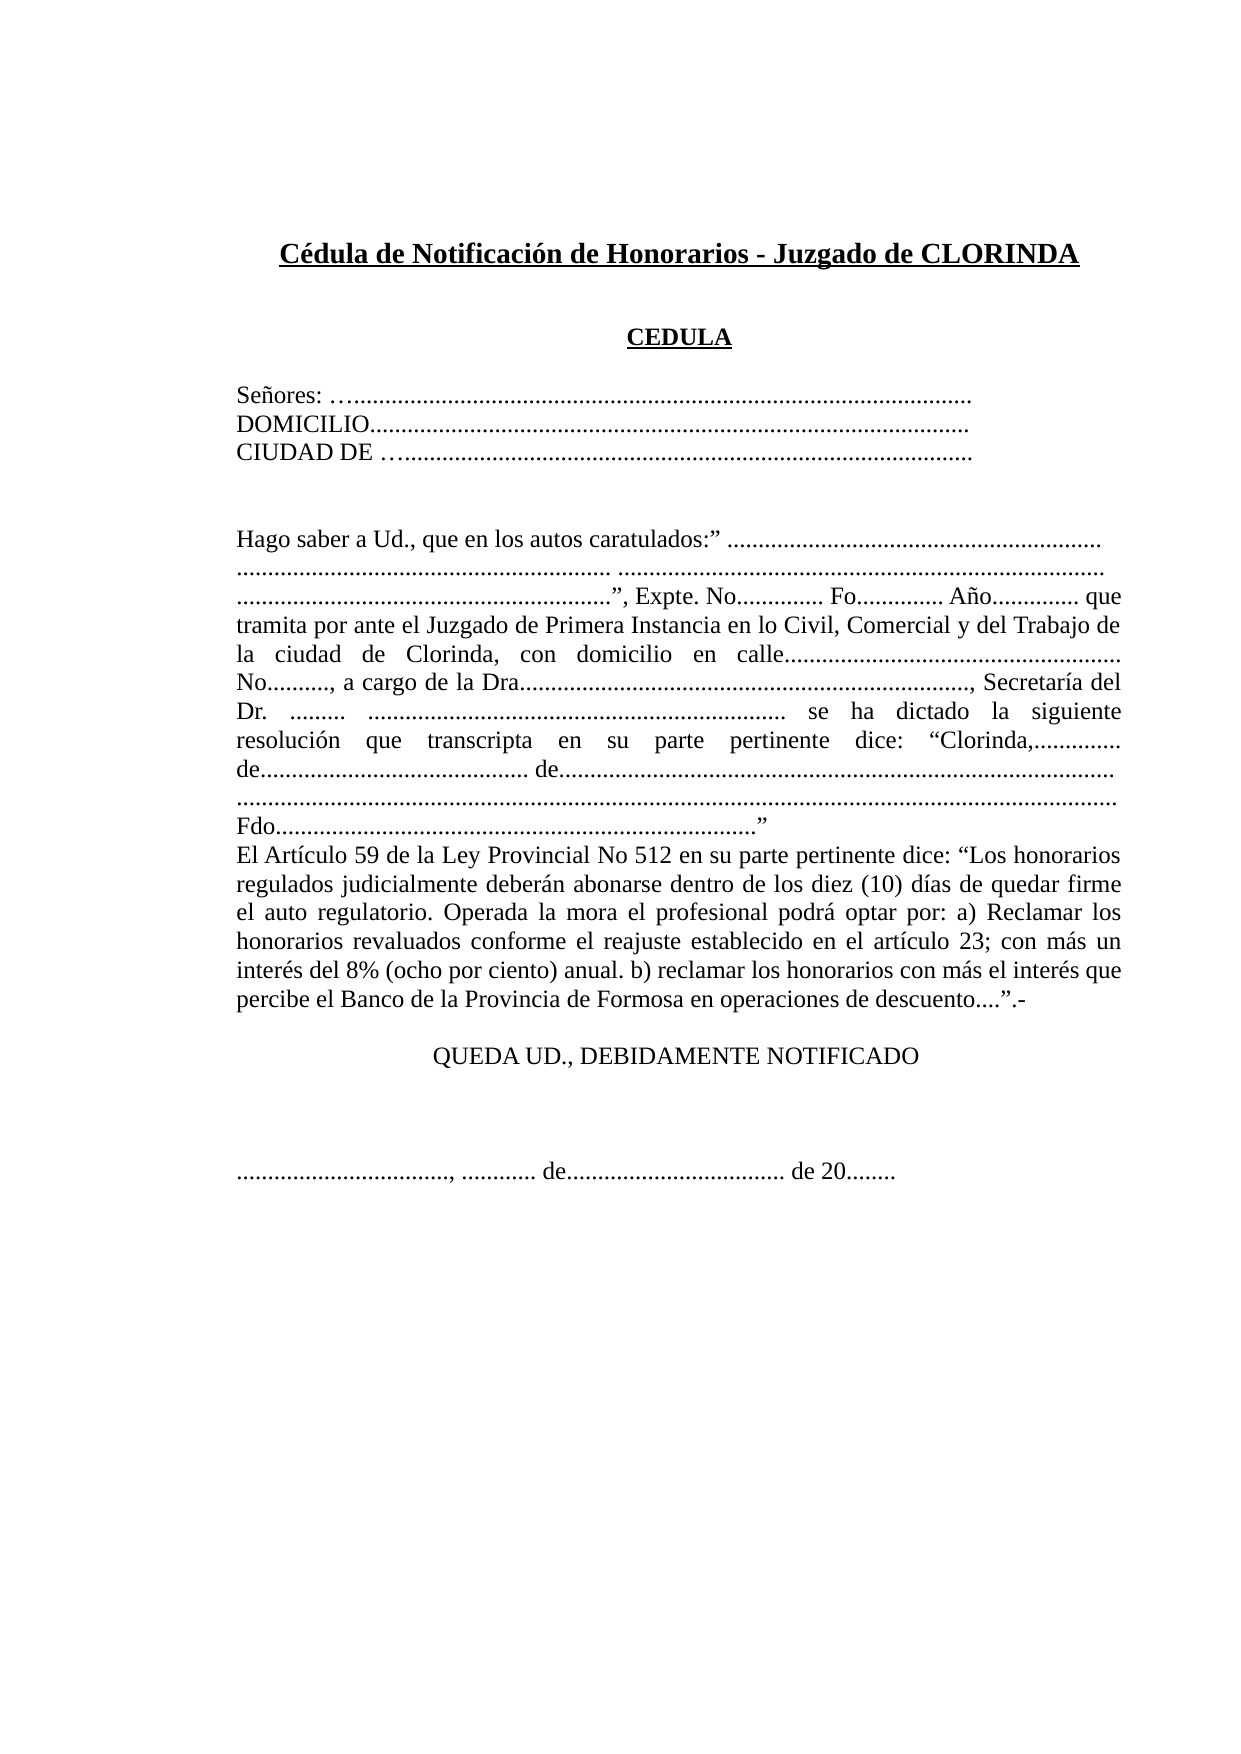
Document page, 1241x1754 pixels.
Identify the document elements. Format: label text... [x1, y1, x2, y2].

text ............................................................................................................................................. [236, 782, 1122, 811]
text Hago saber a Ud., que en los autos caratulados:” ............................................................ [236, 524, 1122, 552]
text tramita por ante el Juzgado de Primera Instancia en lo Civil, Comercial y del Trabajo de la ciudad de Clorinda, con domicilio en calle...................................................... No.........., a cargo de la Dra........................................................................, Secretaría del Dr. ......... ................................................................... se ha dictado la siguiente resolución que transcripta en su parte pertinente dice: “Clorinda,.............. de........................................... de......................................................................................... [236, 610, 1122, 782]
text Fdo.............................................................................” [236, 811, 1122, 840]
text .................................., ............ de................................... de 20........ [236, 1156, 1122, 1185]
text QUEDA UD., DEBIDAMENTE NOTIFICADO [236, 1041, 1122, 1070]
text El Artículo 59 de la Ley Provincial No 512 en su parte pertinente dice: “Los honorarios regulados judicialmente deberán abonarse dentro de los diez (10) días de quedar firme el auto regulatorio. Operada la mora el profesional podrá optar por: a) Reclamar los honorarios revaluados conforme el reajuste establecido en el artículo 23; con más un interés del 8% (ocho por ciento) anual. b) reclamar los honorarios con más el interés que percibe el Banco de la Provincia de Formosa en operaciones de descuento....”.- [236, 840, 1122, 1012]
text ............................................................”, Expte. No.............. Fo.............. Año.............. que [236, 581, 1122, 610]
text Señores: …................................................................................................... [236, 380, 1122, 409]
text CIUDAD DE …........................................................................................... [236, 437, 1122, 466]
text DOMICILIO................................................................................................ [236, 409, 1122, 437]
text CEDULA [236, 322, 1122, 351]
text ............................................................ .............................................................................. [236, 552, 1122, 581]
